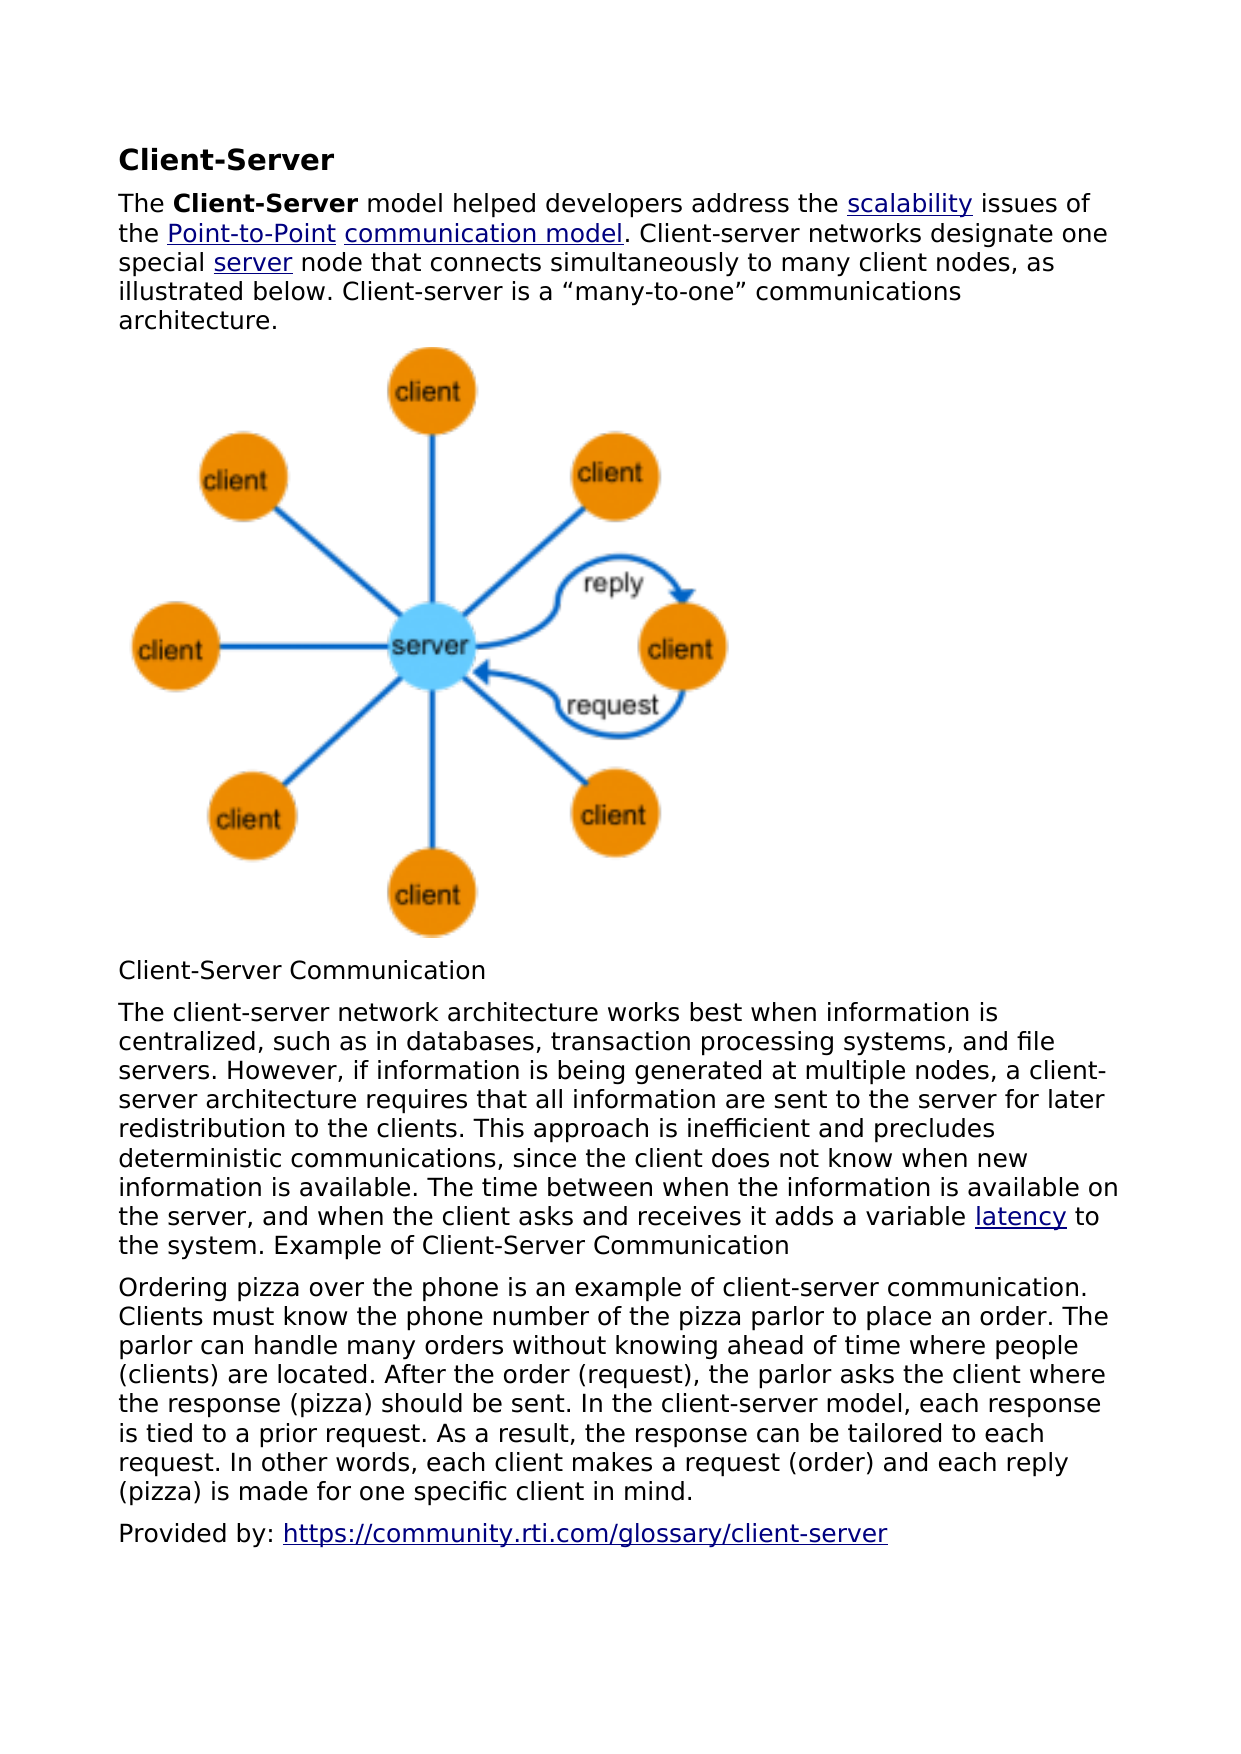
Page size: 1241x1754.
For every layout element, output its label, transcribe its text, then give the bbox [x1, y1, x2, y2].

picture [118, 347, 744, 938]
text Client-Server Communication [118, 956, 1122, 986]
text The Client-Server model helped developers address the scalability issues of the Point-to-Point communication model. Client-server networks designate one special server node that connects simultaneously to many client nodes, as illustrated below. Client-server is a “many-to-one” communications architecture. [118, 189, 1122, 335]
text Provided by: https://community.rti.com/glossary/client-server [118, 1519, 1122, 1548]
text Ordering pizza over the phone is an example of client-server communication. Clients must know the phone number of the pizza parlor to place an order. The parlor can handle many orders without knowing ahead of time where people (clients) are located. After the order (request), the parlor asks the client where the response (pizza) should be sent. In the client-server model, each response is tied to a prior request. As a result, the response can be tailored to each request. In other words, each client makes a request (order) and each reply (pizza) is made for one specific client in mind. [118, 1273, 1122, 1506]
subtitle Client-Server [118, 143, 1122, 177]
text The client-server network architecture works best when information is centralized, such as in databases, transaction processing systems, and file servers. However, if information is being generated at multiple nodes, a client-server architecture requires that all information are sent to the server for later redistribution to the clients. This approach is inefficient and precludes deterministic communications, since the client does not know when new information is available. The time between when the information is available on the server, and when the client asks and receives it adds a variable latency to the system. Example of Client-Server Communication [118, 998, 1122, 1261]
